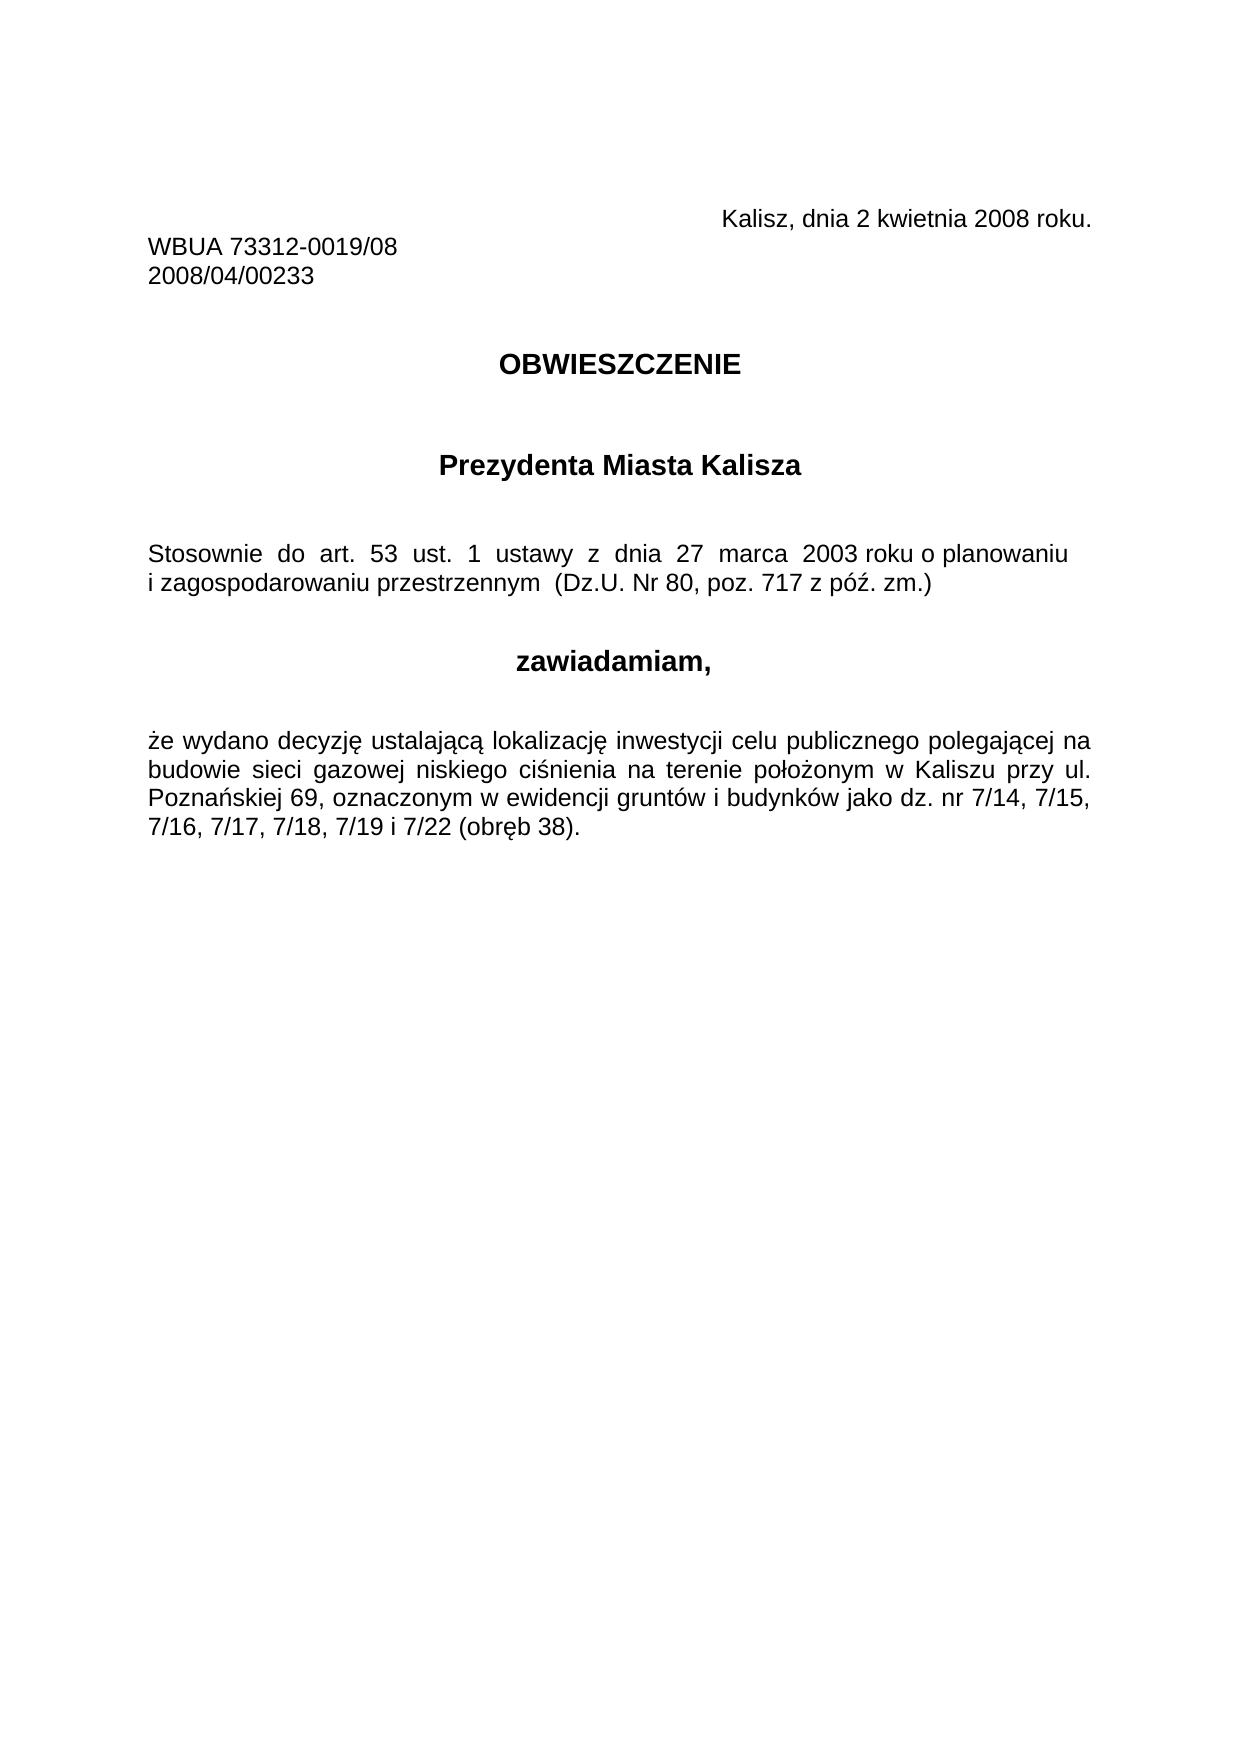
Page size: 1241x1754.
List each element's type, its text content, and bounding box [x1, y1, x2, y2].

text OBWIESZCZENIE [148, 347, 1092, 381]
text WBUA 73312-0019/08 [148, 232, 1092, 261]
text Kalisz, dnia 2 kwietnia 2008 roku. [148, 204, 1092, 232]
subtitle Prezydenta Miasta Kalisza [148, 448, 1092, 482]
text Stosownie do art. 53 ust. 1 ustawy z dnia 27 marca 2003 roku o planowaniu i zagospodarowaniu przestrzennym (Dz.U. Nr 80, poz. 717 z póź. zm.) [148, 539, 1079, 597]
text zawiadamiam, [148, 644, 1079, 678]
text że wydano decyzję ustalającą lokalizację inwestycji celu publicznego polegającej na budowie sieci gazowej niskiego ciśnienia na terenie położonym w Kaliszu przy ul. Poznańskiej 69, oznaczonym w ewidencji gruntów i budynków jako dz. nr 7/14, 7/15, 7/16, 7/17, 7/18, 7/19 i 7/22 (obręb 38). [148, 726, 1092, 841]
text 2008/04/00233 [148, 261, 1092, 290]
